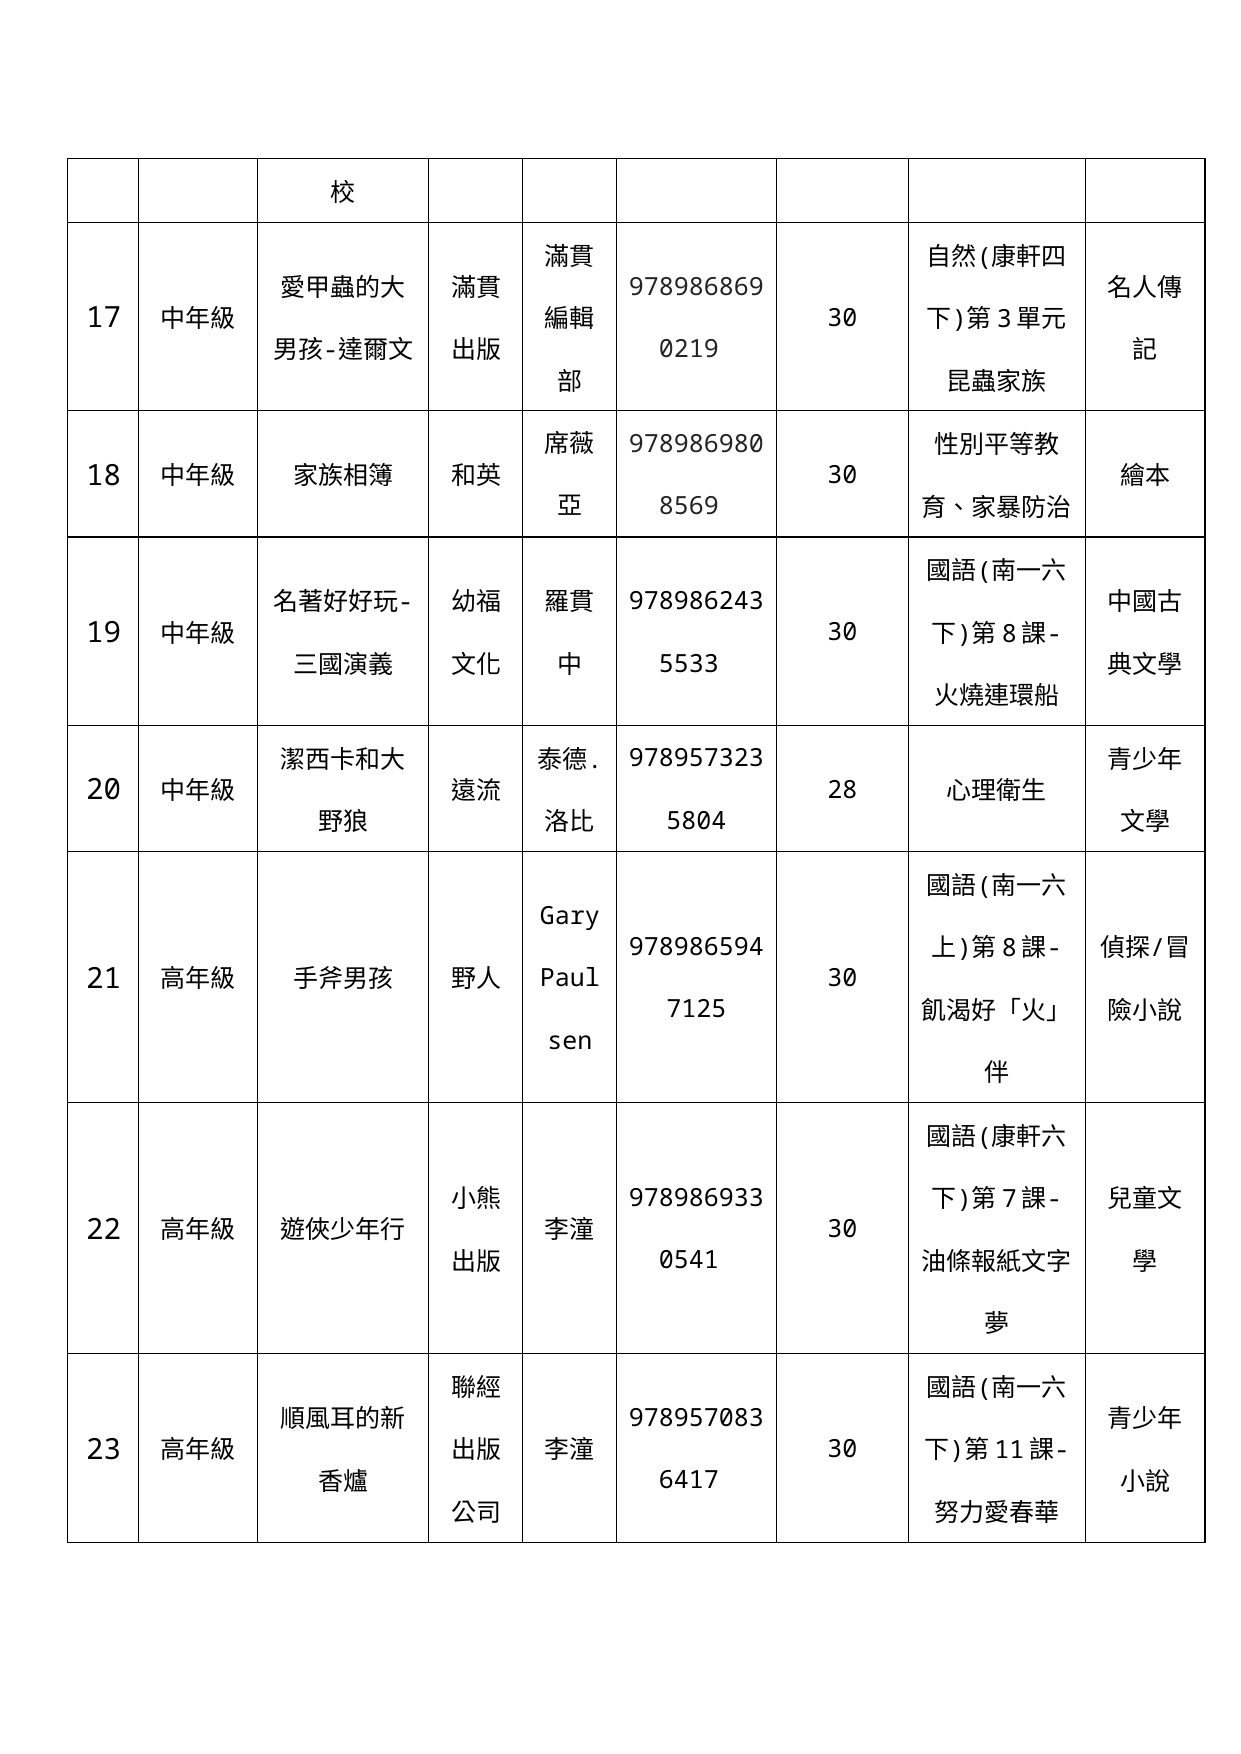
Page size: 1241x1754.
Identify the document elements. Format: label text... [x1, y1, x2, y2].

table_cell 國語(南一六下)第8課-火燒連環船 [909, 538, 1085, 725]
table_cell 高年級 [139, 852, 257, 1102]
table_cell 9789869330541 [617, 1103, 776, 1353]
table_cell 小熊出版 [429, 1103, 522, 1353]
table_cell 家族相簿 [258, 411, 428, 536]
table_cell 李潼 [523, 1354, 616, 1542]
table_cell 中年級 [139, 411, 257, 536]
table_cell 青少年文學 [1086, 726, 1204, 851]
table_cell 中國古典文學 [1086, 538, 1204, 725]
table_cell 20 [68, 726, 138, 851]
table_cell 22 [68, 1103, 138, 1353]
table_cell 愛甲蟲的大男孩-達爾文 [258, 223, 428, 410]
table_cell [777, 159, 908, 222]
table_cell 滿貫出版 [429, 223, 522, 410]
table_cell 9789570836417 [617, 1354, 776, 1542]
table_cell [429, 159, 522, 222]
table_cell 兒童文學 [1086, 1103, 1204, 1353]
table_cell 9789868690219 [617, 223, 776, 410]
table_cell 性別平等教育、家暴防治 [909, 411, 1085, 536]
table_cell 中年級 [139, 726, 257, 851]
table_cell 9789865947125 [617, 852, 776, 1102]
table_cell 30 [777, 1354, 908, 1542]
table_cell 校 [258, 159, 428, 222]
table_cell 手斧男孩 [258, 852, 428, 1102]
table_cell 繪本 [1086, 411, 1204, 536]
table_cell 幼福文化 [429, 538, 522, 725]
table_cell 23 [68, 1354, 138, 1542]
table_cell 青少年小說 [1086, 1354, 1204, 1542]
table_cell 28 [777, 726, 908, 851]
table_cell [1086, 159, 1204, 222]
table_cell [68, 159, 138, 222]
table_cell 潔西卡和大野狼 [258, 726, 428, 851]
table_cell 名人傳記 [1086, 223, 1204, 410]
table_cell 19 [68, 538, 138, 725]
table_cell 中年級 [139, 223, 257, 410]
table_cell 遠流 [429, 726, 522, 851]
table_cell [139, 159, 257, 222]
table_cell 遊俠少年行 [258, 1103, 428, 1353]
table_cell 9789573235804 [617, 726, 776, 851]
table_cell [909, 159, 1085, 222]
table_cell 名著好好玩-三國演義 [258, 538, 428, 725]
table_cell 17 [68, 223, 138, 410]
table_cell 泰德.洛比 [523, 726, 616, 851]
table_cell 30 [777, 852, 908, 1102]
table_cell 滿貫編輯部 [523, 223, 616, 410]
table_cell 心理衛生 [909, 726, 1085, 851]
table_cell 偵探/冒險小說 [1086, 852, 1204, 1102]
table_cell 羅貫中 [523, 538, 616, 725]
table_cell 國語(南一六上)第8課-飢渴好「火」伴 [909, 852, 1085, 1102]
table_cell 高年級 [139, 1354, 257, 1542]
table_cell 野人 [429, 852, 522, 1102]
table_cell 9789862435533 [617, 538, 776, 725]
table_cell 聯經出版公司 [429, 1354, 522, 1542]
table_cell 李潼 [523, 1103, 616, 1353]
table_cell 21 [68, 852, 138, 1102]
table_cell 30 [777, 1103, 908, 1353]
table_cell Gary Paulsen [523, 852, 616, 1102]
table_cell 30 [777, 538, 908, 725]
table_cell [523, 159, 616, 222]
table_cell 順風耳的新香爐 [258, 1354, 428, 1542]
table_cell 9789869808569 [617, 411, 776, 536]
table_cell 高年級 [139, 1103, 257, 1353]
table_cell 18 [68, 411, 138, 536]
table_cell 30 [777, 411, 908, 536]
table_cell 席薇亞 [523, 411, 616, 536]
table_cell 國語(南一六下)第11課-努力愛春華 [909, 1354, 1085, 1542]
table_cell 國語(康軒六下)第7課-油條報紙文字夢 [909, 1103, 1085, 1353]
table_cell 中年級 [139, 538, 257, 725]
table_cell 自然(康軒四下)第3單元昆蟲家族 [909, 223, 1085, 410]
table_cell 和英 [429, 411, 522, 536]
table_cell [617, 159, 776, 222]
table_cell 30 [777, 223, 908, 410]
